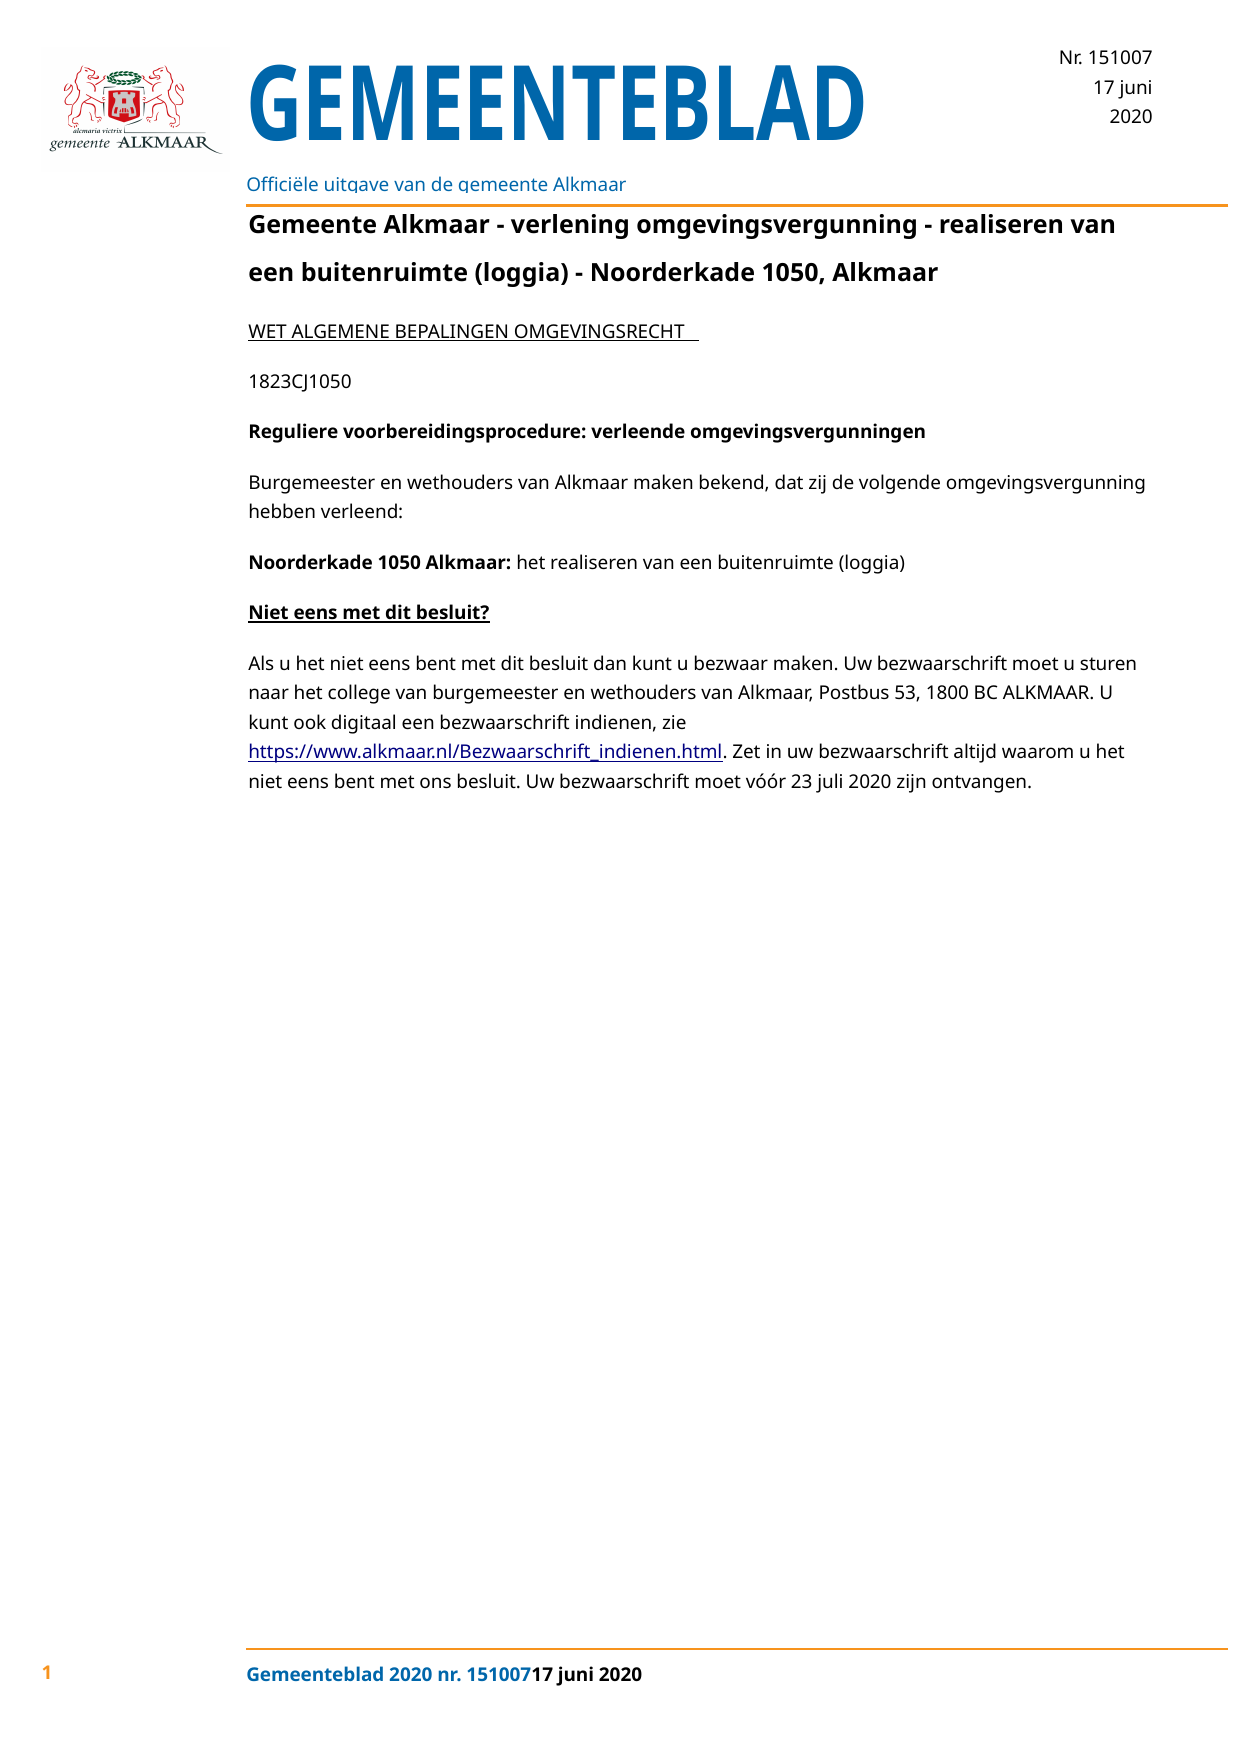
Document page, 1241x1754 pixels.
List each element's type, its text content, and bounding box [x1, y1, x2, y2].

text Reguliere voorbereidingsprocedure: verleende omgevingsvergunningen [248, 419, 1152, 444]
text Burgemeester en wethouders van Alkmaar maken bekend, dat zij de volgende omgevingsvergunning hebben verleend: [248, 469, 1152, 524]
text Niet eens met dit besluit? [248, 599, 1152, 625]
text 1823CJ1050 [248, 368, 1152, 394]
picture [41, 47, 231, 172]
text Gemeente Alkmaar - verlening omgevingsvergunning - realiseren van een buitenruimte (loggia) - Noorderkade 1050, Alkmaar [248, 207, 1152, 288]
text Als u het niet eens bent met dit besluit dan kunt u bezwaar maken. Uw bezwaarschrift moet u sturen naar het college van burgemeester en wethouders van Alkmaar, Postbus 53, 1800 BC ALKMAAR. U kunt ook digitaal een bezwaarschrift indienen, zie https://www.alkmaar.nl/Bezwaarschrift_indienen.html. Zet in uw bezwaarschrift altijd waarom u het niet eens bent met ons besluit. Uw bezwaarschrift moet vóór 23 juli 2020 zijn ontvangen. [248, 650, 1152, 794]
text WET ALGEMENE BEPALINGEN OMGEVINGSRECHT [248, 318, 1152, 344]
text Noorderkade 1050 Alkmaar: het realiseren van een buitenruimte (loggia) [248, 549, 1152, 575]
